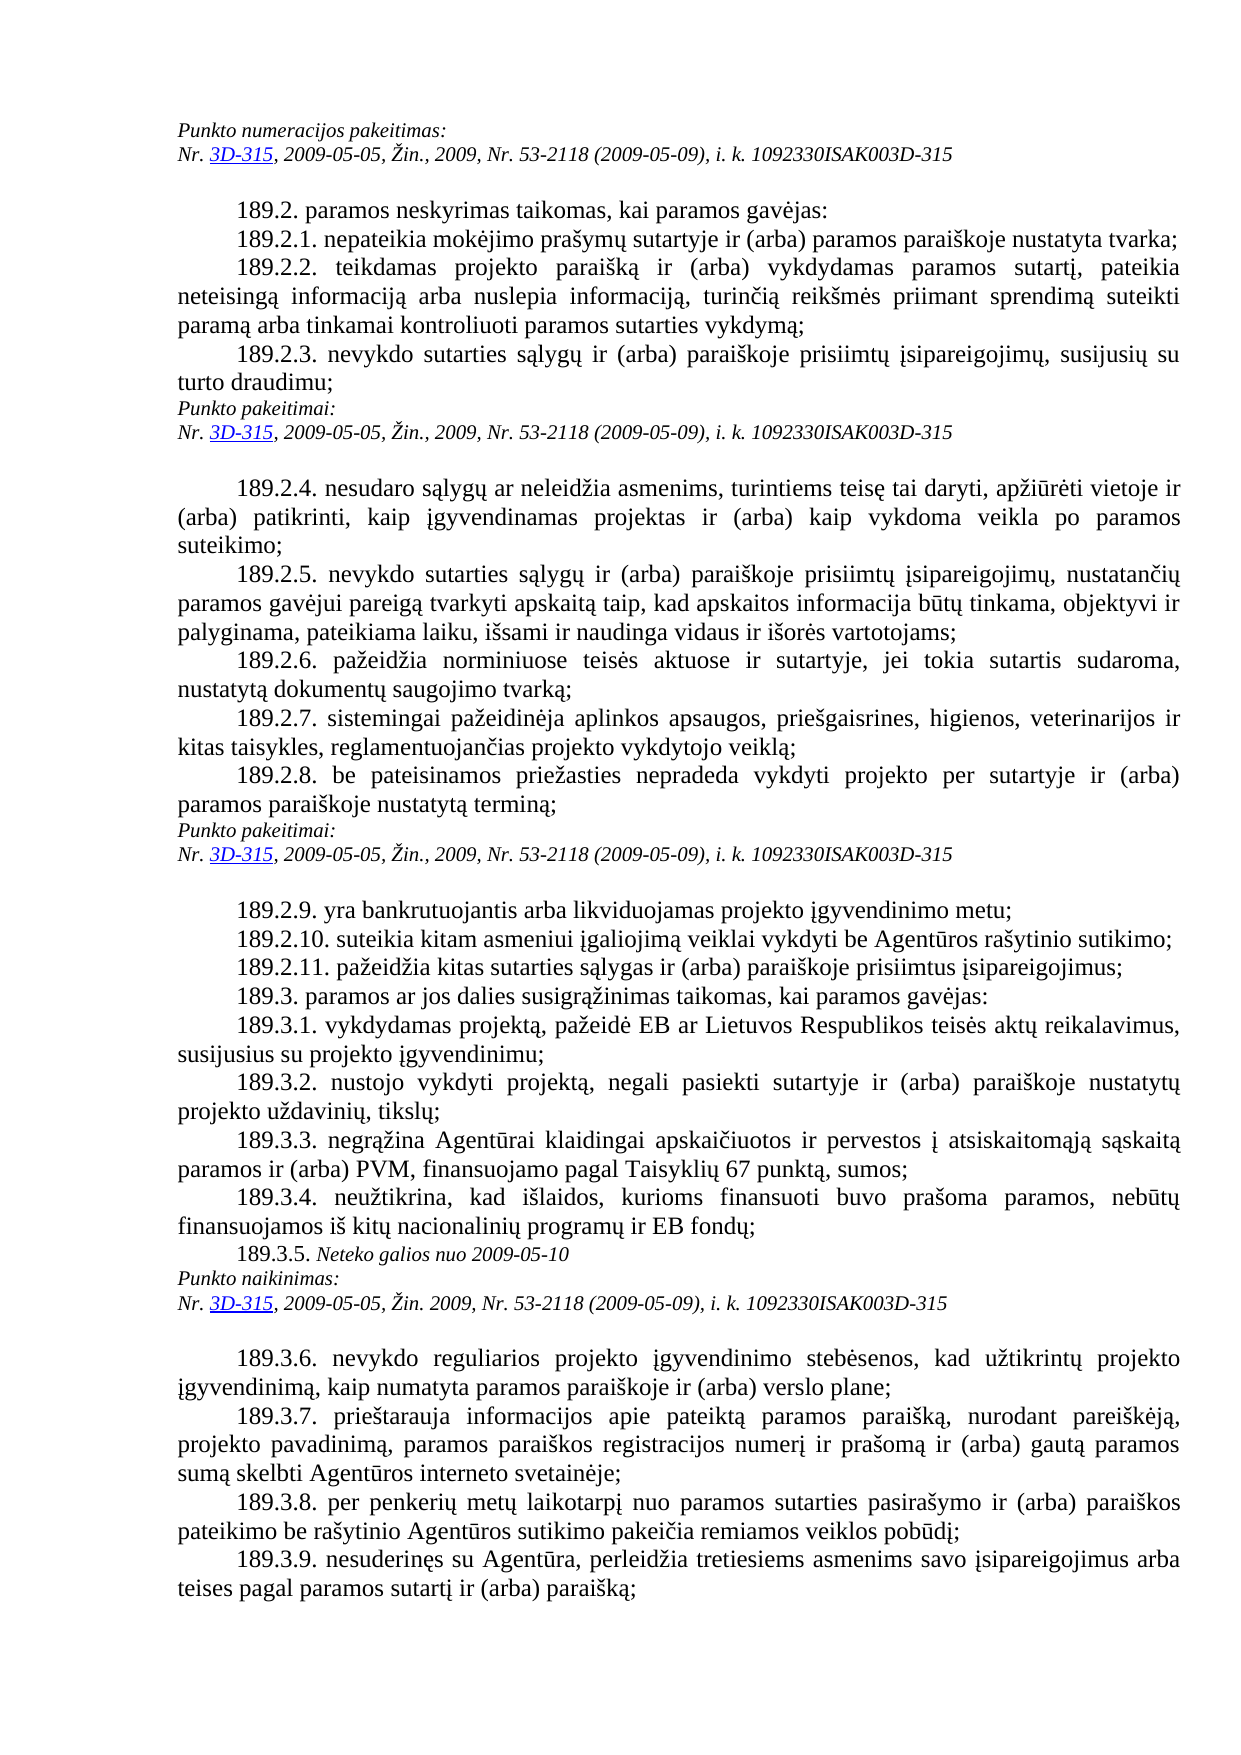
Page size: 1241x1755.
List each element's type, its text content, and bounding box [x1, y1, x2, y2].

text 189.3.3. negrąžina Agentūrai klaidingai apskaičiuotos ir pervestos į atsiskaitomąją sąskaitą paramos ir (arba) PVM, finansuojamo pagal Taisyklių 67 punktą, sumos; [177, 1125, 1181, 1182]
text Punkto pakeitimai: [177, 396, 1181, 420]
text 189.2.6. pažeidžia norminiuose teisės aktuose ir sutartyje, jei tokia sutartis sudaroma, nustatytą dokumentų saugojimo tvarką; [177, 646, 1181, 703]
text 189.2.8. be pateisinamos priežasties nepradeda vykdyti projekto per sutartyje ir (arba) paramos paraiškoje nustatytą terminą; [177, 761, 1181, 818]
text Nr. 3D-315, 2009-05-05, Žin., 2009, Nr. 53-2118 (2009-05-09), i. k. 1092330ISAK003D-315 [177, 420, 1181, 444]
text Punkto pakeitimai: [177, 818, 1181, 842]
text 189.3.5. Neteko galios nuo 2009-05-10 [177, 1240, 1181, 1266]
text 189.3.8. per penkerių metų laikotarpį nuo paramos sutarties pasirašymo ir (arba) paraiškos pateikimo be rašytinio Agentūros sutikimo pakeičia remiamos veiklos pobūdį; [177, 1487, 1181, 1544]
text 189.2.11. pažeidžia kitas sutarties sąlygas ir (arba) paraiškoje prisiimtus įsipareigojimus; [177, 952, 1181, 981]
text Nr. 3D-315, 2009-05-05, Žin., 2009, Nr. 53-2118 (2009-05-09), i. k. 1092330ISAK003D-315 [177, 842, 1181, 866]
text 189.2.2. teikdamas projekto paraišką ir (arba) vykdydamas paramos sutartį, pateikia neteisingą informaciją arba nuslepia informaciją, turinčią reikšmės priimant sprendimą suteikti paramą arba tinkamai kontroliuoti paramos sutarties vykdymą; [177, 252, 1181, 339]
text 189.2.1. nepateikia mokėjimo prašymų sutartyje ir (arba) paramos paraiškoje nustatyta tvarka; [177, 224, 1181, 252]
text 189.3.6. nevykdo reguliarios projekto įgyvendinimo stebėsenos, kad užtikrintų projekto įgyvendinimą, kaip numatyta paramos paraiškoje ir (arba) verslo plane; [177, 1343, 1181, 1401]
text 189.2. paramos neskyrimas taikomas, kai paramos gavėjas: [177, 195, 1181, 224]
text Nr. 3D-315, 2009-05-05, Žin., 2009, Nr. 53-2118 (2009-05-09), i. k. 1092330ISAK003D-315 [177, 142, 1181, 166]
text 189.3.2. nustojo vykdyti projektą, negali pasiekti sutartyje ir (arba) paraiškoje nustatytų projekto uždavinių, tikslų; [177, 1067, 1181, 1125]
text 189.3.7. prieštarauja informacijos apie pateiktą paramos paraišką, nurodant pareiškėją, projekto pavadinimą, paramos paraiškos registracijos numerį ir prašomą ir (arba) gautą paramos sumą skelbti Agentūros interneto svetainėje; [177, 1401, 1181, 1487]
text 189.2.3. nevykdo sutarties sąlygų ir (arba) paraiškoje prisiimtų įsipareigojimų, susijusių su turto draudimu; [177, 339, 1181, 396]
text 189.3. paramos ar jos dalies susigrąžinimas taikomas, kai paramos gavėjas: [177, 981, 1181, 1010]
text Nr. 3D-315, 2009-05-05, Žin. 2009, Nr. 53-2118 (2009-05-09), i. k. 1092330ISAK003D-315 [177, 1290, 1181, 1314]
text 189.2.9. yra bankrutuojantis arba likviduojamas projekto įgyvendinimo metu; [177, 895, 1181, 924]
text 189.2.10. suteikia kitam asmeniui įgaliojimą veiklai vykdyti be Agentūros rašytinio sutikimo; [177, 924, 1181, 952]
text 189.2.4. nesudaro sąlygų ar neleidžia asmenims, turintiems teisę tai daryti, apžiūrėti vietoje ir (arba) patikrinti, kaip įgyvendinamas projektas ir (arba) kaip vykdoma veikla po paramos suteikimo; [177, 473, 1181, 559]
text Punkto naikinimas: [177, 1266, 1181, 1290]
text 189.2.7. sistemingai pažeidinėja aplinkos apsaugos, priešgaisrines, higienos, veterinarijos ir kitas taisykles, reglamentuojančias projekto vykdytojo veiklą; [177, 703, 1181, 761]
text 189.2.5. nevykdo sutarties sąlygų ir (arba) paraiškoje prisiimtų įsipareigojimų, nustatančių paramos gavėjui pareigą tvarkyti apskaitą taip, kad apskaitos informacija būtų tinkama, objektyvi ir palyginama, pateikiama laiku, išsami ir naudinga vidaus ir išorės vartotojams; [177, 559, 1181, 646]
text 189.3.4. neužtikrina, kad išlaidos, kurioms finansuoti buvo prašoma paramos, nebūtų finansuojamos iš kitų nacionalinių programų ir EB fondų; [177, 1182, 1181, 1240]
text Punkto numeracijos pakeitimas: [177, 118, 1181, 142]
text 189.3.9. nesuderinęs su Agentūra, perleidžia tretiesiems asmenims savo įsipareigojimus arba teises pagal paramos sutartį ir (arba) paraišką; [177, 1544, 1181, 1602]
text 189.3.1. vykdydamas projektą, pažeidė EB ar Lietuvos Respublikos teisės aktų reikalavimus, susijusius su projekto įgyvendinimu; [177, 1010, 1181, 1067]
